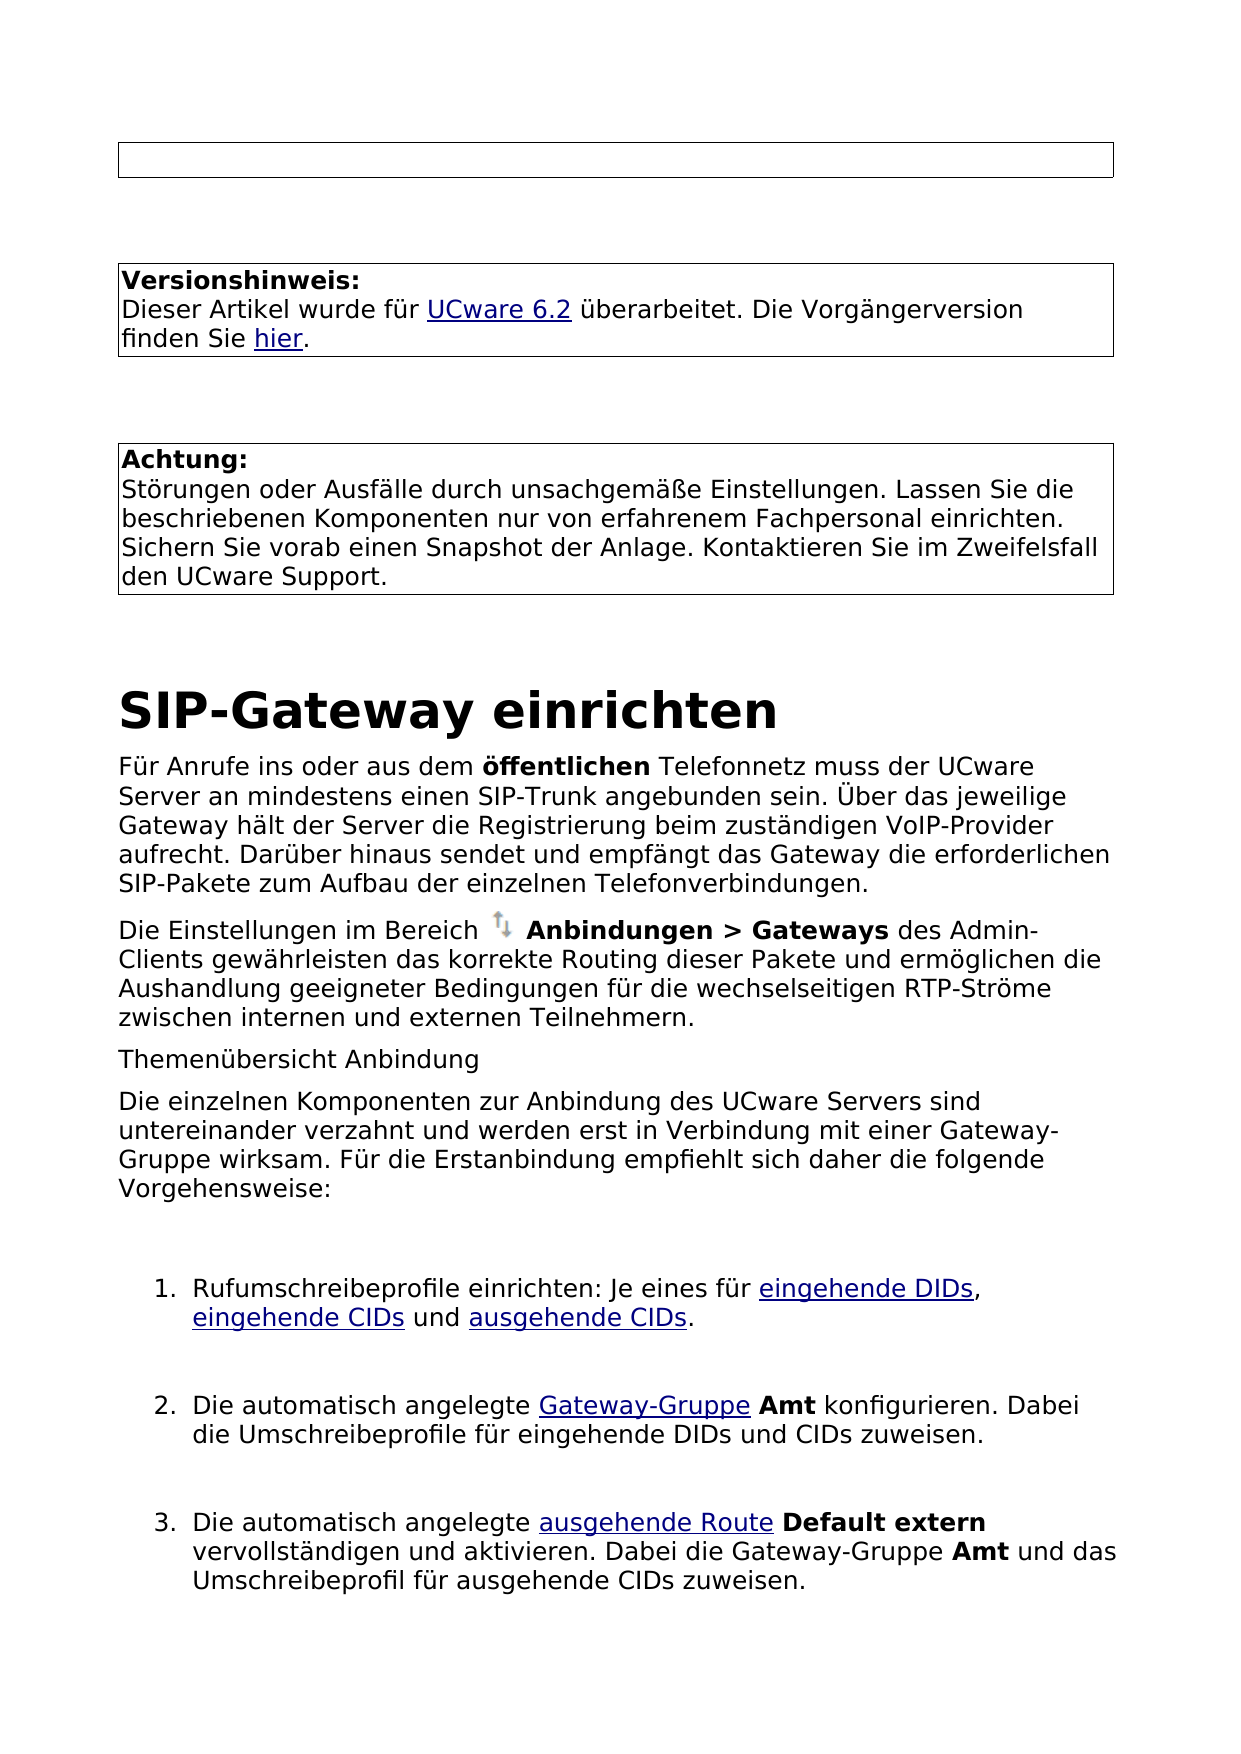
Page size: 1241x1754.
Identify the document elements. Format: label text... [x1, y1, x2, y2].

text Für Anrufe ins oder aus dem öffentlichen Telefonnetz muss der UCware Server an mindestens einen SIP-Trunk angebunden sein. Über das jeweilige Gateway hält der Server die Registrierung beim zuständigen VoIP-Provider aufrecht. Darüber hinaus sendet und empfängt das Gateway die erforderlichen SIP-Pakete zum Aufbau der einzelnen Telefonverbindungen. [118, 753, 1122, 898]
list Die automatisch angelegte Gateway-Gruppe Amt konfigurieren. Dabei die Umschreibeprofile für eingehende DIDs und CIDs zuweisen. [177, 1391, 1122, 1508]
text Die Einstellungen im BereichAnbindungen > Gateways des Admin-Clients gewährleisten das korrekte Routing dieser Pakete und ermöglichen die Aushandlung geeigneter Bedingungen für die wechselseitigen RTP-Ströme zwischen internen und externen Teilnehmern. [118, 911, 1122, 1032]
text Themenübersicht Anbindung [118, 1045, 1122, 1074]
list Rufumschreibeprofile einrichten: Je eines für eingehende DIDs, eingehende CIDs und ausgehende CIDs. [177, 1274, 1122, 1391]
picture [479, 911, 526, 939]
table_header [119, 143, 1113, 177]
table_header Versionshinweis: Dieser Artikel wurde für UCware 6.2 überarbeitet. Die Vorgängerversion finden Sie hier. [119, 264, 1113, 356]
text Die einzelnen Komponenten zur Anbindung des UCware Servers sind untereinander verzahnt und werden erst in Verbindung mit einer Gateway-Gruppe wirksam. Für die Erstanbindung empfiehlt sich daher die folgende Vorgehensweise: [118, 1087, 1122, 1232]
subtitle SIP-Gateway einrichten [118, 682, 1122, 740]
table_header Achtung: Störungen oder Ausfälle durch unsachgemäße Einstellungen. Lassen Sie die beschriebenen Komponenten nur von erfahrenem Fachpersonal einrichten. Sichern Sie vorab einen Snapshot der Anlage. Kontaktieren Sie im Zweifelsfall den UCware Support. [119, 444, 1113, 594]
list Die automatisch angelegte ausgehende Route Default extern vervollständigen und aktivieren. Dabei die Gateway-Gruppe Amt und das Umschreibeprofil für ausgehende CIDs zuweisen. [177, 1508, 1122, 1624]
